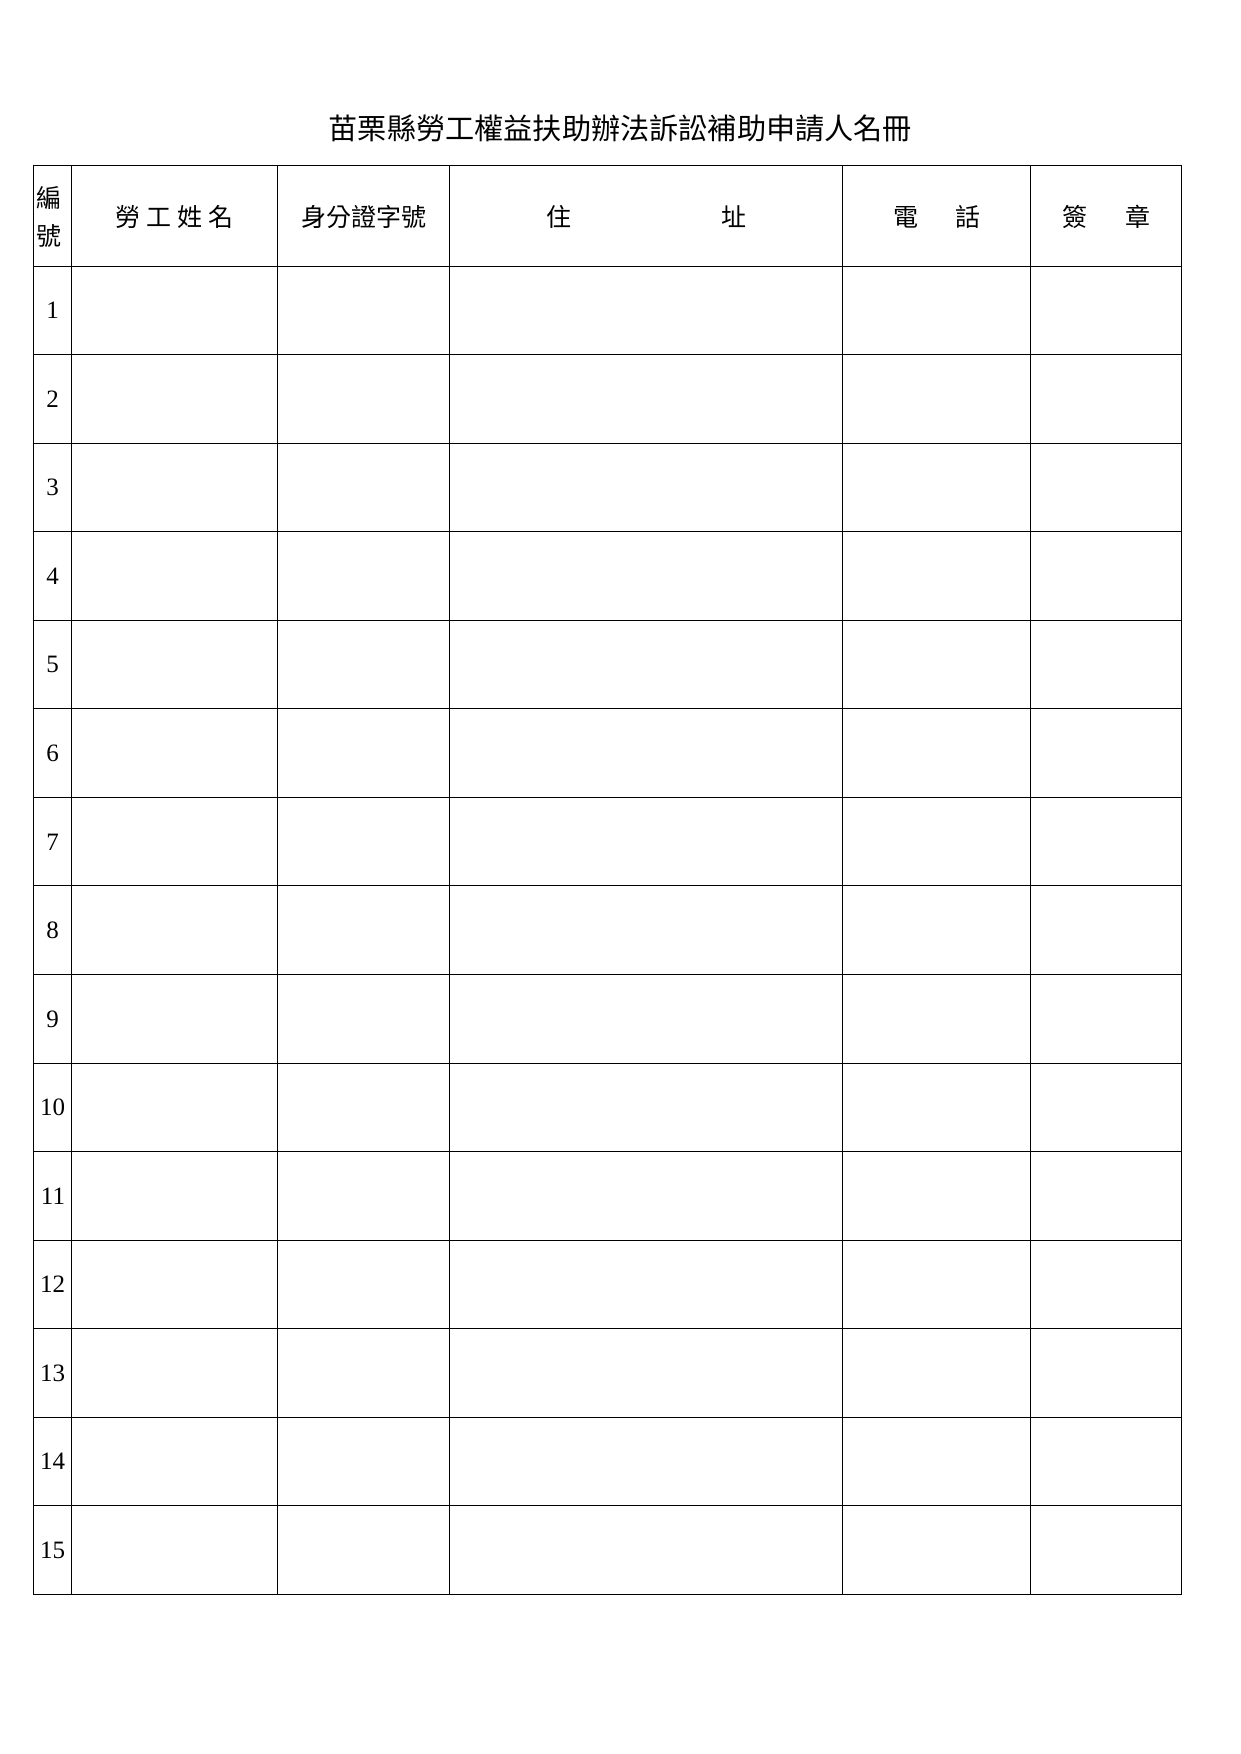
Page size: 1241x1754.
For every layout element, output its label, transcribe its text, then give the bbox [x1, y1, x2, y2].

table_cell [72, 1152, 277, 1239]
table_cell [450, 267, 842, 354]
table_cell 9 [34, 975, 71, 1062]
table_cell [450, 1418, 842, 1505]
table_cell [450, 709, 842, 797]
table_cell [72, 1418, 277, 1505]
table_cell 11 [34, 1152, 71, 1239]
table_cell [843, 975, 1030, 1062]
table_cell [72, 1329, 277, 1417]
table_cell [72, 267, 277, 354]
table_cell [72, 532, 277, 620]
table_cell [278, 1329, 449, 1417]
table_cell 12 [34, 1241, 71, 1328]
table_cell [1031, 621, 1181, 708]
text 苗栗縣勞工權益扶助辦法訴訟補助申請人名冊 [37, 89, 1203, 164]
table_cell [278, 444, 449, 531]
table_cell [1031, 267, 1181, 354]
table_cell 10 [34, 1064, 71, 1151]
table_cell [843, 798, 1030, 885]
table_cell [72, 1241, 277, 1328]
table_header 編 號 [34, 166, 71, 266]
table_cell [1031, 975, 1181, 1062]
table_cell [450, 1329, 842, 1417]
table_cell [278, 886, 449, 974]
table_cell [278, 532, 449, 620]
table_cell [843, 709, 1030, 797]
table_cell [843, 1064, 1030, 1151]
table_cell 2 [34, 355, 71, 443]
table_cell [72, 975, 277, 1062]
table_cell 8 [34, 886, 71, 974]
table_cell [72, 1506, 277, 1594]
table_cell [843, 1418, 1030, 1505]
table_cell [450, 532, 842, 620]
table_cell [278, 798, 449, 885]
table_cell [450, 444, 842, 531]
table_cell [843, 1329, 1030, 1417]
table_cell [843, 621, 1030, 708]
table_cell [278, 1064, 449, 1151]
table_cell 7 [34, 798, 71, 885]
table_header 身分證字號 [278, 166, 449, 266]
table_cell [72, 1064, 277, 1151]
table_cell [72, 886, 277, 974]
table_cell [278, 1152, 449, 1239]
table_header 簽 章 [1031, 166, 1181, 266]
table_cell [450, 1506, 842, 1594]
table_cell [1031, 798, 1181, 885]
table_header 住 址 [450, 166, 842, 266]
table_cell [278, 267, 449, 354]
table_cell [1031, 1329, 1181, 1417]
table_cell 13 [34, 1329, 71, 1417]
table_cell [843, 444, 1030, 531]
table_cell 14 [34, 1418, 71, 1505]
table_cell [843, 267, 1030, 354]
table_cell [450, 621, 842, 708]
table_cell [450, 1064, 842, 1151]
table_cell [72, 444, 277, 531]
table_cell [450, 1241, 842, 1328]
table_cell [72, 709, 277, 797]
table_cell 3 [34, 444, 71, 531]
table_cell [1031, 355, 1181, 443]
table_cell [1031, 886, 1181, 974]
table_cell [278, 621, 449, 708]
table_cell [72, 621, 277, 708]
table_cell [1031, 1506, 1181, 1594]
table_cell [843, 1506, 1030, 1594]
table_cell [278, 1418, 449, 1505]
table_cell [278, 1241, 449, 1328]
table_cell [1031, 444, 1181, 531]
table_cell [450, 975, 842, 1062]
table_cell 6 [34, 709, 71, 797]
table_cell [72, 355, 277, 443]
table_cell [278, 709, 449, 797]
table_cell 15 [34, 1506, 71, 1594]
table_cell [1031, 1064, 1181, 1151]
table_cell 5 [34, 621, 71, 708]
table_cell [843, 355, 1030, 443]
table_header 勞 工 姓 名 [72, 166, 277, 266]
table_cell [450, 886, 842, 974]
table_cell [843, 1152, 1030, 1239]
table_cell [843, 886, 1030, 974]
table_cell 1 [34, 267, 71, 354]
table_cell [278, 975, 449, 1062]
table_cell [450, 798, 842, 885]
table_cell [1031, 532, 1181, 620]
table_cell [450, 355, 842, 443]
table_cell [1031, 1418, 1181, 1505]
table_cell [278, 355, 449, 443]
table_cell [450, 1152, 842, 1239]
table_cell [1031, 1241, 1181, 1328]
table_header 電 話 [843, 166, 1030, 266]
table_cell [72, 798, 277, 885]
table_cell [843, 1241, 1030, 1328]
table_cell [843, 532, 1030, 620]
table_cell 4 [34, 532, 71, 620]
table_cell [278, 1506, 449, 1594]
table_cell [1031, 1152, 1181, 1239]
table_cell [1031, 709, 1181, 797]
